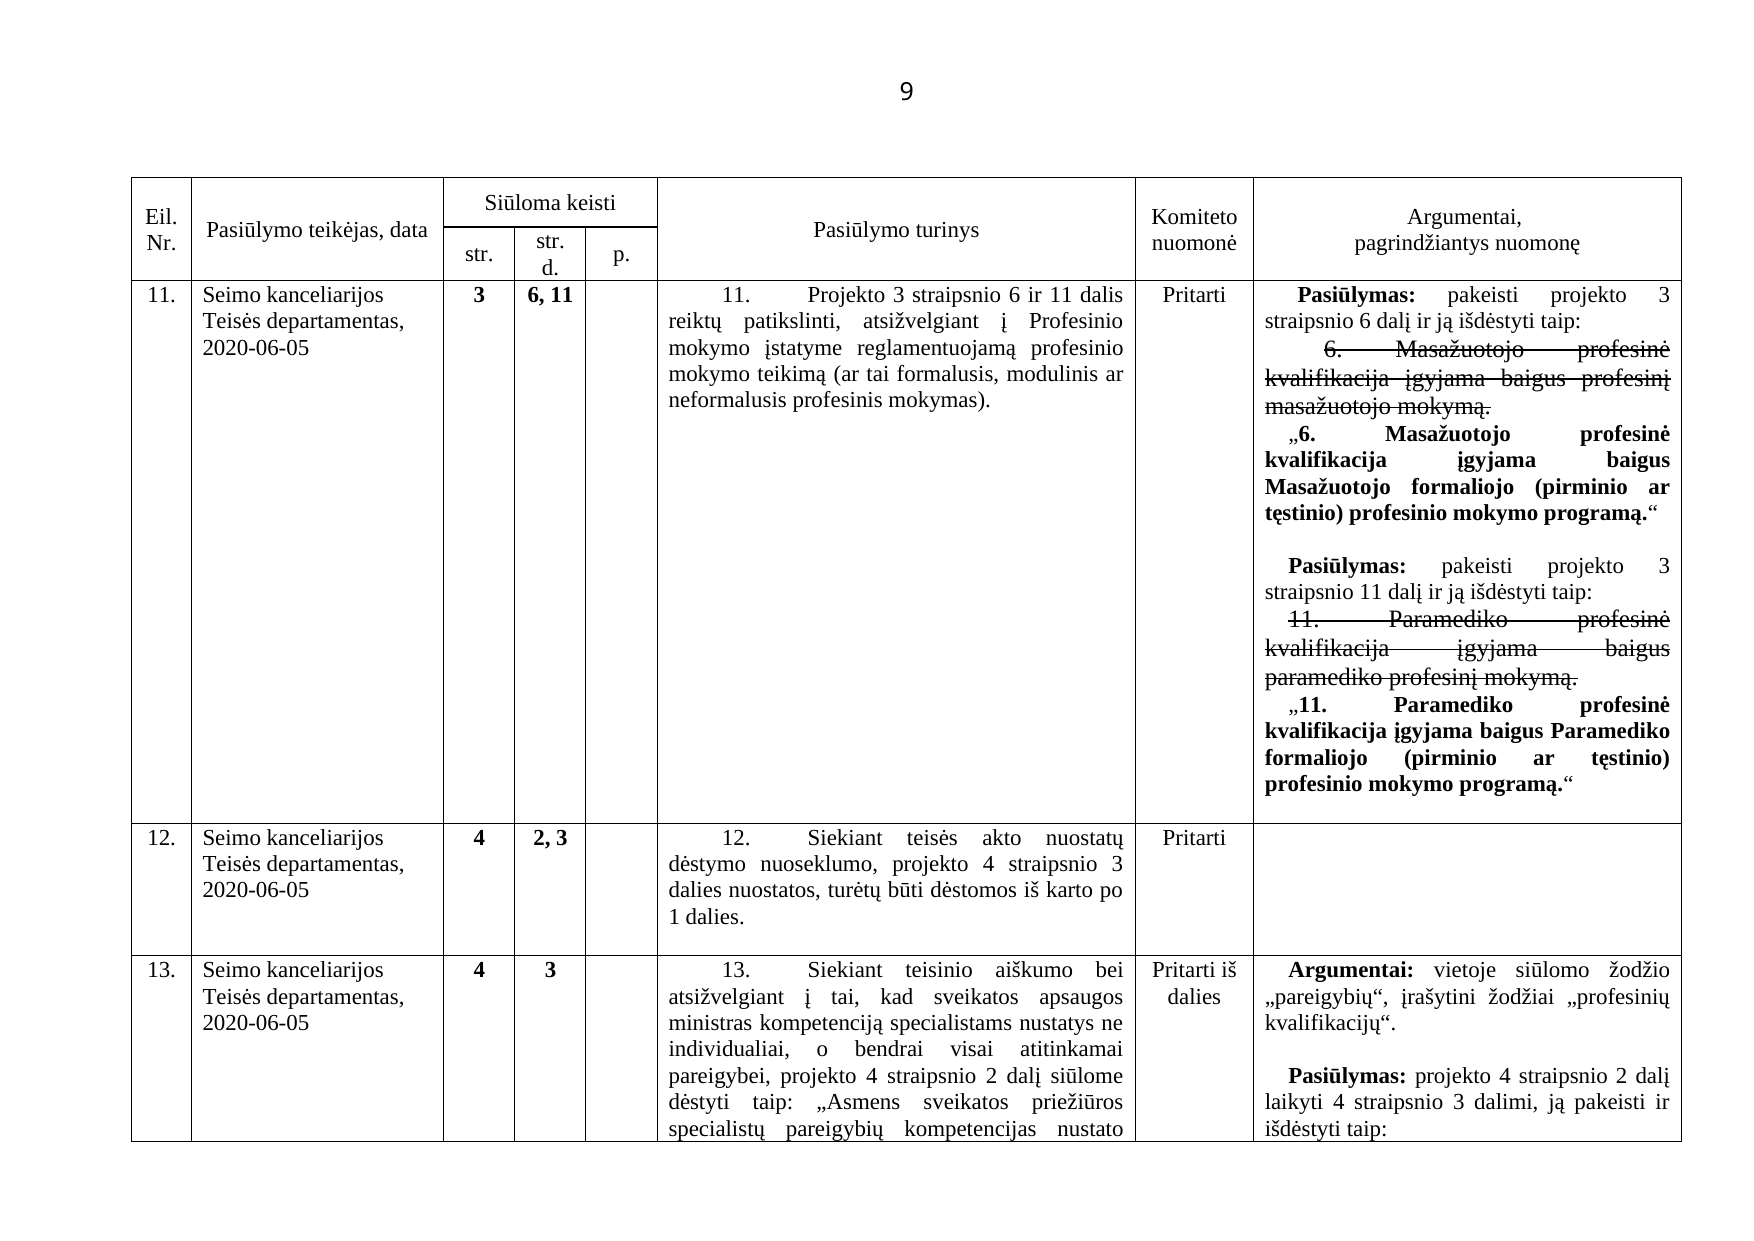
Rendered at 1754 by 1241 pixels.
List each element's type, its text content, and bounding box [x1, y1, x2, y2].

table_cell Pasiūlymas: pakeisti projekto 3 straipsnio 6 dalį ir ją išdėstyti taip: 6. Masažuotojo profesinė kvalifikacija įgyjama baigus profesinį masažuotojo mokymą. „6. Masažuotojo profesinė kvalifikacija įgyjama baigus Masažuotojo formaliojo (pirminio ar tęstinio) profesinio mokymo programą.“ Pasiūlymas: pakeisti projekto 3 straipsnio 11 dalį ir ją išdėstyti taip: 11. Paramediko profesinė kvalifikacija įgyjama baigus paramediko profesinį mokymą. „11. Paramediko profesinė kvalifikacija įgyjama baigus Paramediko formaliojo (pirminio ar tęstinio) profesinio mokymo programą.“ [1254, 281, 1681, 823]
table_cell [1254, 824, 1681, 955]
table_cell 3 [444, 281, 514, 823]
table_cell Pritarti [1136, 281, 1253, 823]
table_cell [586, 956, 657, 1141]
table_cell str. d. [515, 228, 585, 280]
table_cell 13. Siekiant teisinio aiškumo bei atsižvelgiant į tai, kad sveikatos apsaugos ministras kompetenciją specialistams nustatys ne individualiai, o bendrai visai atitinkamai pareigybei, projekto 4 straipsnio 2 dalį siūlome dėstyti taip: „Asmens sveikatos priežiūros specialistų pareigybių kompetencijas nustato [658, 956, 1135, 1141]
table_cell Pritarti [1136, 824, 1253, 955]
table_cell [586, 824, 657, 955]
table_header Argumentai, pagrindžiantys nuomonę [1254, 178, 1681, 280]
table_cell p. [586, 228, 657, 280]
table_cell 4 [444, 824, 514, 955]
table_cell 3 [515, 956, 585, 1141]
table_cell Seimo kanceliarijos Teisės departamentas, 2020-06-05 [192, 824, 443, 955]
table_cell 4 [444, 956, 514, 1141]
table_header Komiteto nuomonė [1136, 178, 1253, 280]
table_header Pasiūlymo teikėjas, data [192, 178, 443, 280]
table_cell 12. Siekiant teisės akto nuostatų dėstymo nuoseklumo, projekto 4 straipsnio 3 dalies nuostatos, turėtų būti dėstomos iš karto po 1 dalies. [658, 824, 1135, 955]
table_cell 12. [132, 824, 191, 955]
table_cell [586, 281, 657, 823]
table_cell 2, 3 [515, 824, 585, 955]
table_header Eil. Nr. [132, 178, 191, 280]
table_header Pasiūlymo turinys [658, 178, 1135, 280]
table_cell 13. [132, 956, 191, 1141]
table_cell 6, 11 [515, 281, 585, 823]
table_cell Pritarti iš dalies [1136, 956, 1253, 1141]
table_cell Seimo kanceliarijos Teisės departamentas, 2020-06-05 [192, 956, 443, 1141]
table_cell str. [444, 228, 514, 280]
table_cell Seimo kanceliarijos Teisės departamentas, 2020-06-05 [192, 281, 443, 823]
table_cell 11. [132, 281, 191, 823]
table_cell Argumentai: vietoje siūlomo žodžio „pareigybių“, įrašytini žodžiai „profesinių kvalifikacijų“. Pasiūlymas: projekto 4 straipsnio 2 dalį laikyti 4 straipsnio 3 dalimi, ją pakeisti ir išdėstyti taip: [1254, 956, 1681, 1141]
table_header Siūloma keisti [444, 178, 657, 226]
table_cell 11. Projekto 3 straipsnio 6 ir 11 dalis reiktų patikslinti, atsižvelgiant į Profesinio mokymo įstatyme reglamentuojamą profesinio mokymo teikimą (ar tai formalusis, modulinis ar neformalusis profesinis mokymas). [658, 281, 1135, 823]
